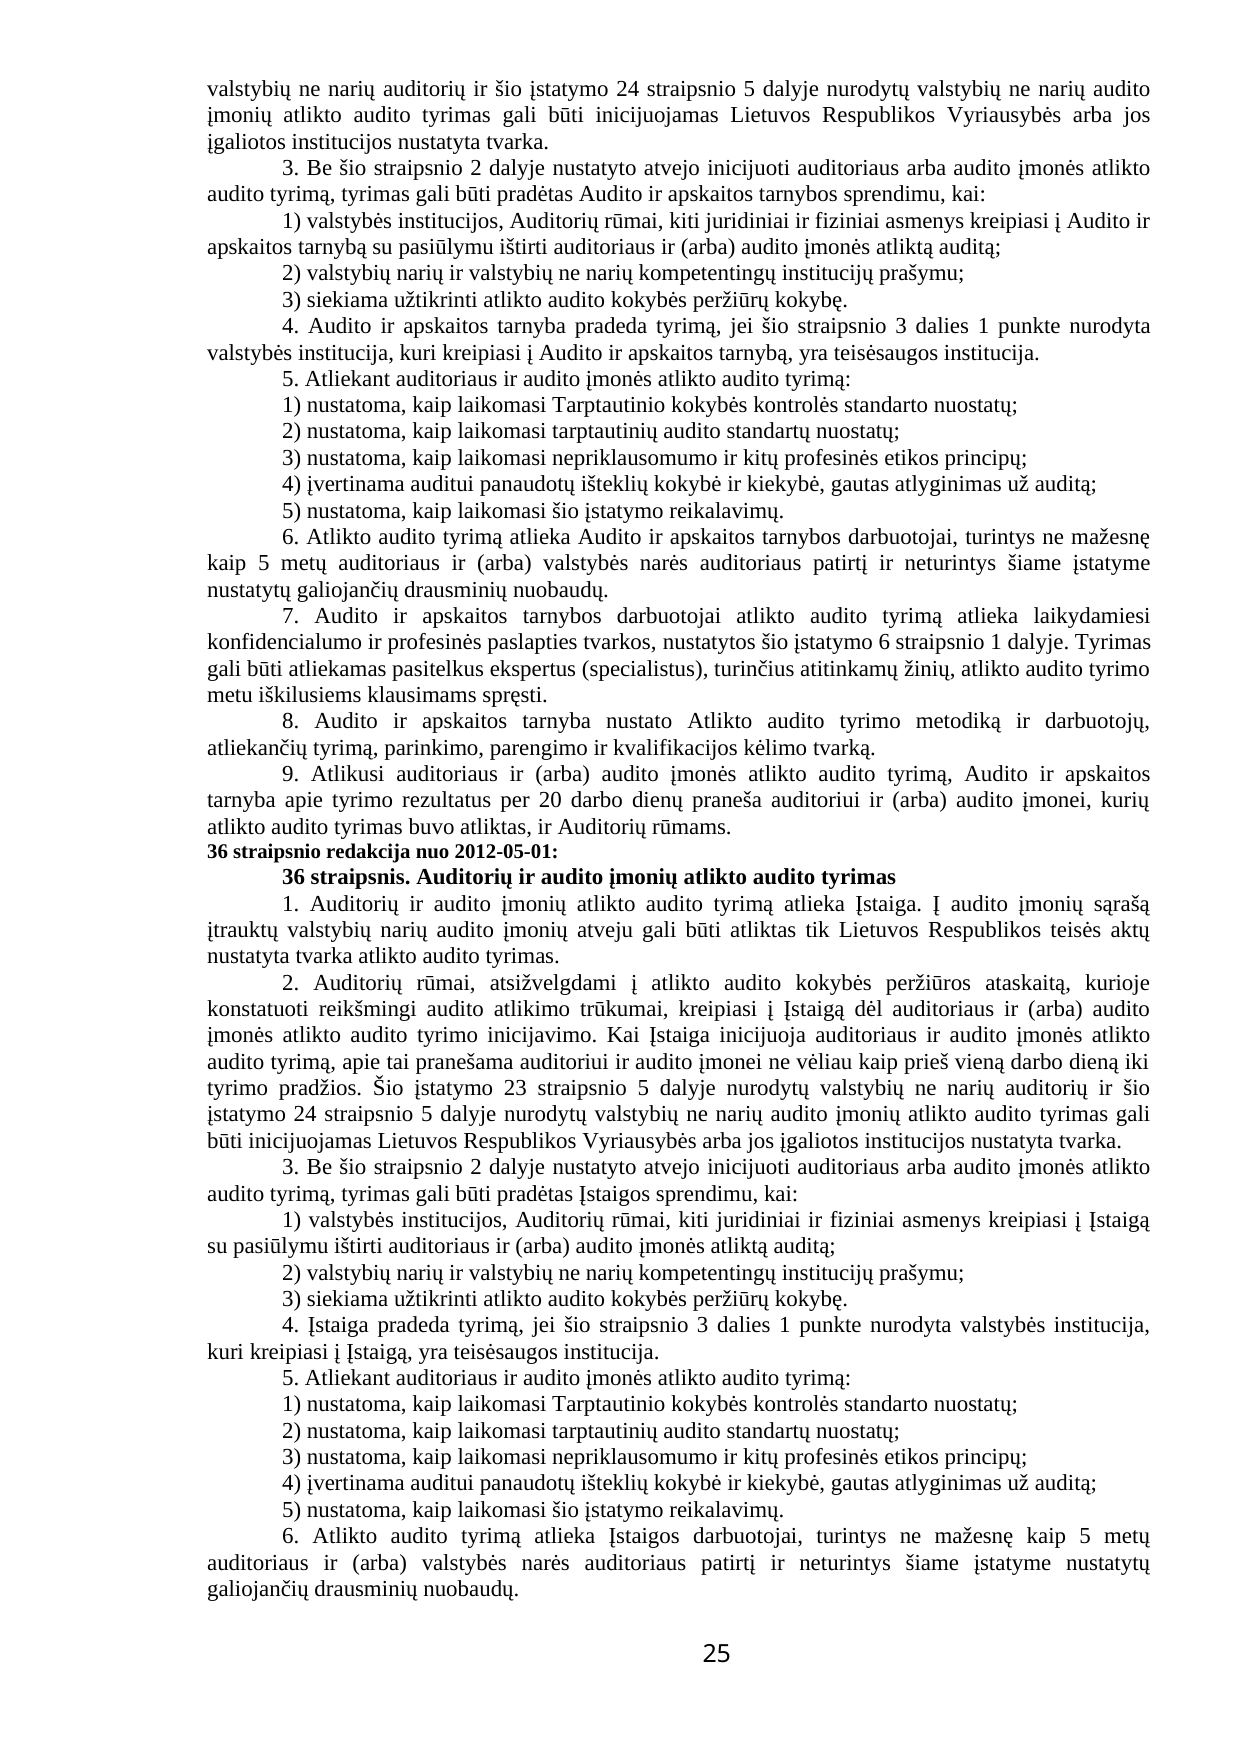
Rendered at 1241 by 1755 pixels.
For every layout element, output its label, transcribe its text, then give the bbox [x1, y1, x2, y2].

text 1) valstybės institucijos, Auditorių rūmai, kiti juridiniai ir fiziniai asmenys kreipiasi į Audito ir apskaitos tarnybą su pasiūlymu ištirti auditoriaus ir (arba) audito įmonės atliktą auditą; [207, 207, 1152, 259]
text 2) valstybių narių ir valstybių ne narių kompetentingų institucijų prašymu; [207, 1259, 1152, 1285]
text valstybių ne narių auditorių ir šio įstatymo 24 straipsnio 5 dalyje nurodytų valstybių ne narių audito įmonių atlikto audito tyrimas gali būti inicijuojamas Lietuvos Respublikos Vyriausybės arba jos įgaliotos institucijos nustatyta tvarka. [207, 75, 1152, 154]
text 1) nustatoma, kaip laikomasi Tarptautinio kokybės kontrolės standarto nuostatų; [207, 391, 1152, 418]
text 7. Audito ir apskaitos tarnybos darbuotojai atlikto audito tyrimą atlieka laikydamiesi konfidencialumo ir profesinės paslapties tvarkos, nustatytos šio įstatymo 6 straipsnio 1 dalyje. Tyrimas gali būti atliekamas pasitelkus ekspertus (specialistus), turinčius atitinkamų žinių, atlikto audito tyrimo metu iškilusiems klausimams spręsti. [207, 602, 1152, 707]
text 2) nustatoma, kaip laikomasi tarptautinių audito standartų nuostatų; [207, 1417, 1152, 1443]
text 1) valstybės institucijos, Auditorių rūmai, kiti juridiniai ir fiziniai asmenys kreipiasi į Įstaigą su pasiūlymu ištirti auditoriaus ir (arba) audito įmonės atliktą auditą; [207, 1206, 1152, 1259]
text 3) nustatoma, kaip laikomasi nepriklausomumo ir kitų profesinės etikos principų; [207, 1443, 1152, 1469]
text 3) siekiama užtikrinti atlikto audito kokybės peržiūrų kokybę. [207, 286, 1152, 312]
text 4) įvertinama auditui panaudotų išteklių kokybė ir kiekybė, gautas atlyginimas už auditą; [207, 470, 1152, 497]
text 3. Be šio straipsnio 2 dalyje nustatyto atvejo inicijuoti auditoriaus arba audito įmonės atlikto audito tyrimą, tyrimas gali būti pradėtas Įstaigos sprendimu, kai: [207, 1153, 1152, 1206]
text 4) įvertinama auditui panaudotų išteklių kokybė ir kiekybė, gautas atlyginimas už auditą; [207, 1469, 1152, 1496]
text 3. Be šio straipsnio 2 dalyje nustatyto atvejo inicijuoti auditoriaus arba audito įmonės atlikto audito tyrimą, tyrimas gali būti pradėtas Audito ir apskaitos tarnybos sprendimu, kai: [207, 154, 1152, 207]
text 6. Atlikto audito tyrimą atlieka Įstaigos darbuotojai, turintys ne mažesnę kaip 5 metų auditoriaus ir (arba) valstybės narės auditoriaus patirtį ir neturintys šiame įstatyme nustatytų galiojančių drausminių nuobaudų. [207, 1522, 1152, 1601]
text 2. Auditorių rūmai, atsižvelgdami į atlikto audito kokybės peržiūros ataskaitą, kurioje konstatuoti reikšmingi audito atlikimo trūkumai, kreipiasi į Įstaigą dėl auditoriaus ir (arba) audito įmonės atlikto audito tyrimo inicijavimo. Kai Įstaiga inicijuoja auditoriaus ir audito įmonės atlikto audito tyrimą, apie tai pranešama auditoriui ir audito įmonei ne vėliau kaip prieš vieną darbo dieną iki tyrimo pradžios. Šio įstatymo 23 straipsnio 5 dalyje nurodytų valstybių ne narių auditorių ir šio įstatymo 24 straipsnio 5 dalyje nurodytų valstybių ne narių audito įmonių atlikto audito tyrimas gali būti inicijuojamas Lietuvos Respublikos Vyriausybės arba jos įgaliotos institucijos nustatyta tvarka. [207, 969, 1152, 1153]
text 36 straipsnis. Auditorių ir audito įmonių atlikto audito tyrimas [207, 863, 1152, 890]
text 36 straipsnio redakcija nuo 2012-05-01: [207, 839, 1152, 863]
text 2) valstybių narių ir valstybių ne narių kompetentingų institucijų prašymu; [207, 259, 1152, 286]
text 5. Atliekant auditoriaus ir audito įmonės atlikto audito tyrimą: [207, 1364, 1152, 1390]
text 5) nustatoma, kaip laikomasi šio įstatymo reikalavimų. [207, 497, 1152, 523]
text 1. Auditorių ir audito įmonių atlikto audito tyrimą atlieka Įstaiga. Į audito įmonių sąrašą įtrauktų valstybių narių audito įmonių atveju gali būti atliktas tik Lietuvos Respublikos teisės aktų nustatyta tvarka atlikto audito tyrimas. [207, 890, 1152, 969]
text 2) nustatoma, kaip laikomasi tarptautinių audito standartų nuostatų; [207, 418, 1152, 444]
text 9. Atlikusi auditoriaus ir (arba) audito įmonės atlikto audito tyrimą, Audito ir apskaitos tarnyba apie tyrimo rezultatus per 20 darbo dienų praneša auditoriui ir (arba) audito įmonei, kurių atlikto audito tyrimas buvo atliktas, ir Auditorių rūmams. [207, 760, 1152, 839]
text 3) siekiama užtikrinti atlikto audito kokybės peržiūrų kokybę. [207, 1285, 1152, 1311]
text 8. Audito ir apskaitos tarnyba nustato Atlikto audito tyrimo metodiką ir darbuotojų, atliekančių tyrimą, parinkimo, parengimo ir kvalifikacijos kėlimo tvarką. [207, 707, 1152, 760]
text 3) nustatoma, kaip laikomasi nepriklausomumo ir kitų profesinės etikos principų; [207, 444, 1152, 470]
text 4. Audito ir apskaitos tarnyba pradeda tyrimą, jei šio straipsnio 3 dalies 1 punkte nurodyta valstybės institucija, kuri kreipiasi į Audito ir apskaitos tarnybą, yra teisėsaugos institucija. [207, 312, 1152, 365]
text 6. Atlikto audito tyrimą atlieka Audito ir apskaitos tarnybos darbuotojai, turintys ne mažesnę kaip 5 metų auditoriaus ir (arba) valstybės narės auditoriaus patirtį ir neturintys šiame įstatyme nustatytų galiojančių drausminių nuobaudų. [207, 523, 1152, 602]
text 4. Įstaiga pradeda tyrimą, jei šio straipsnio 3 dalies 1 punkte nurodyta valstybės institucija, kuri kreipiasi į Įstaigą, yra teisėsaugos institucija. [207, 1311, 1152, 1364]
text 5. Atliekant auditoriaus ir audito įmonės atlikto audito tyrimą: [207, 365, 1152, 391]
text 5) nustatoma, kaip laikomasi šio įstatymo reikalavimų. [207, 1496, 1152, 1522]
text 1) nustatoma, kaip laikomasi Tarptautinio kokybės kontrolės standarto nuostatų; [207, 1390, 1152, 1417]
